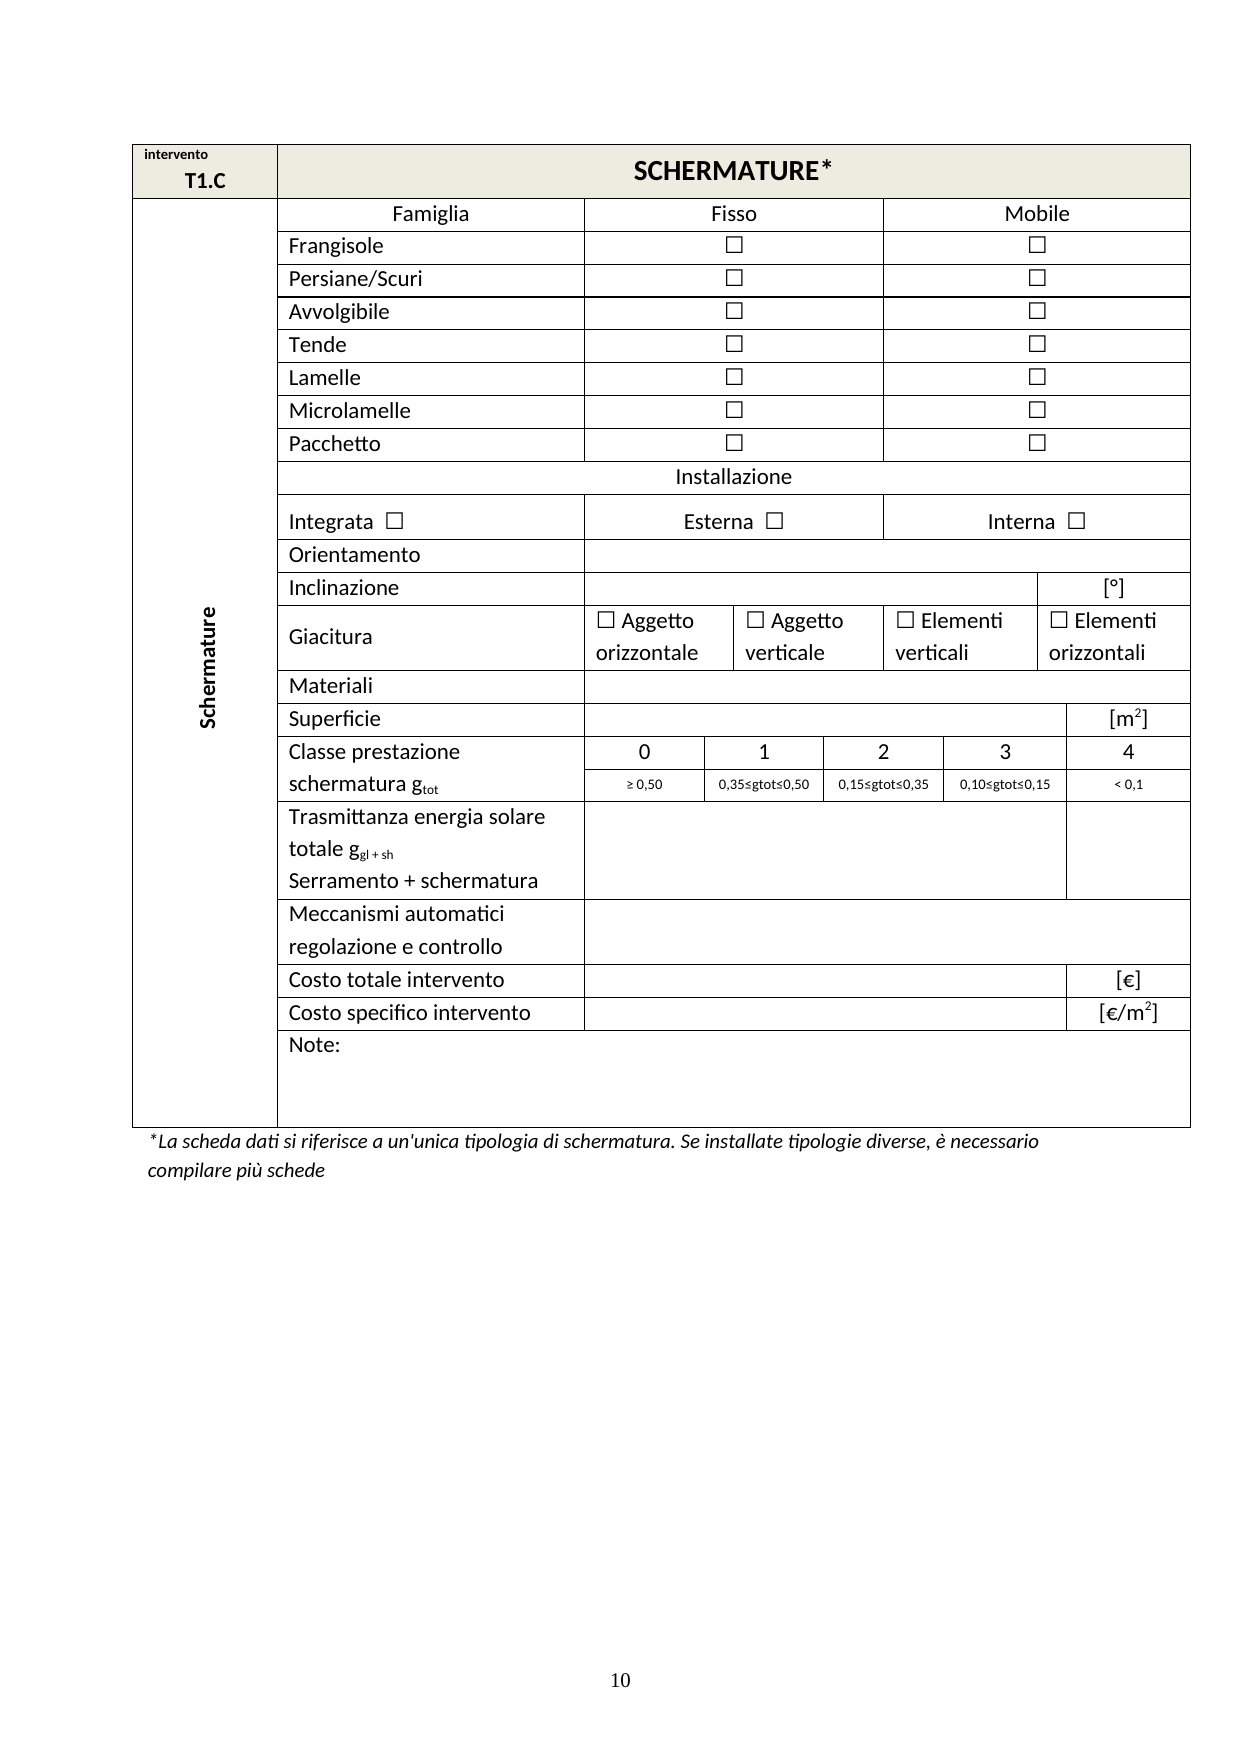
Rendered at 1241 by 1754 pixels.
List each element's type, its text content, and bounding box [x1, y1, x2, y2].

table_cell < 0,1 [1067, 770, 1190, 801]
table_cell Inclinazione [278, 573, 584, 605]
table_header intervento T1.C [133, 145, 277, 198]
table_cell Famiglia [278, 199, 584, 231]
table_cell ☐ [884, 330, 1190, 362]
table_cell Esterna ☐ [585, 495, 883, 539]
table_cell Interna ☐ [884, 495, 1190, 539]
table_cell Classe prestazione schermatura gtot [278, 737, 584, 801]
table_cell Integrata ☐ [278, 495, 584, 539]
table_cell ☐ [585, 396, 883, 428]
table_cell Superficie [278, 704, 584, 736]
table_cell Tende [278, 330, 584, 362]
table_cell ☐ Aggetto orizzontale [585, 606, 733, 670]
table_cell Costo totale intervento [278, 965, 584, 997]
table_cell ☐ [884, 232, 1190, 263]
table_cell [585, 704, 1066, 736]
table_header SCHERMATURE* [278, 145, 1190, 198]
table_cell ☐ [884, 396, 1190, 428]
table_cell [1067, 802, 1190, 898]
table_cell Schermature [133, 199, 277, 1127]
table_cell ☐ [585, 363, 883, 395]
table_cell [585, 900, 1190, 964]
table_cell 1 [705, 737, 823, 769]
table_cell [€/m2] [1067, 998, 1190, 1029]
table_cell 0 [585, 737, 704, 769]
table_cell [€] [1067, 965, 1190, 997]
table_cell Pacchetto [278, 429, 584, 461]
table_cell Trasmittanza energia solare totale ggl + sh Serramento + schermatura [278, 802, 584, 898]
table_cell ☐ [585, 298, 883, 329]
table_cell Giacitura [278, 606, 584, 670]
table_cell [585, 671, 1190, 703]
table_cell ☐ Elementi verticali [884, 606, 1037, 670]
table_cell [585, 540, 1190, 572]
table_cell Installazione [278, 462, 1190, 494]
table_cell Avvolgibile [278, 298, 584, 329]
text *La scheda dati si riferisce a un'unica tipologia di schermatura. Se installate tipologie diverse, è necessario compilare più schede [148, 1128, 1092, 1182]
table_cell Materiali [278, 671, 584, 703]
table_cell ≥ 0,50 [585, 770, 704, 801]
table_cell [585, 965, 1066, 997]
table_cell [585, 573, 1037, 605]
table_cell 0,35≤gtot≤0,50 [705, 770, 823, 801]
table_cell Orientamento [278, 540, 584, 572]
table_cell 0,10≤gtot≤0,15 [944, 770, 1066, 801]
table_cell 4 [1067, 737, 1190, 769]
table_cell Microlamelle [278, 396, 584, 428]
table_cell ☐ [884, 298, 1190, 329]
table_cell Fisso [585, 199, 883, 231]
table_cell 3 [944, 737, 1066, 769]
table_cell ☐ [884, 429, 1190, 461]
table_cell Costo specifico intervento [278, 998, 584, 1029]
table_cell [585, 802, 1066, 898]
table_cell ☐ [585, 232, 883, 263]
table_cell Lamelle [278, 363, 584, 395]
table_cell Meccanismi automatici regolazione e controllo [278, 900, 584, 964]
table_cell ☐ Elementi orizzontali [1038, 606, 1190, 670]
table_cell Mobile [884, 199, 1190, 231]
table_cell ☐ [884, 265, 1190, 296]
table_cell 0,15≤gtot≤0,35 [824, 770, 943, 801]
table_cell ☐ [585, 330, 883, 362]
table_cell [585, 998, 1066, 1029]
table_cell ☐ [585, 265, 883, 296]
table_cell Note: [278, 1031, 1190, 1127]
table_cell 2 [824, 737, 943, 769]
table_cell ☐ Aggetto verticale [734, 606, 883, 670]
table_cell [°] [1038, 573, 1190, 605]
table_cell Frangisole [278, 232, 584, 263]
table_cell ☐ [585, 429, 883, 461]
table_cell [m2] [1067, 704, 1190, 736]
table_cell ☐ [884, 363, 1190, 395]
table_cell Persiane/Scuri [278, 265, 584, 296]
